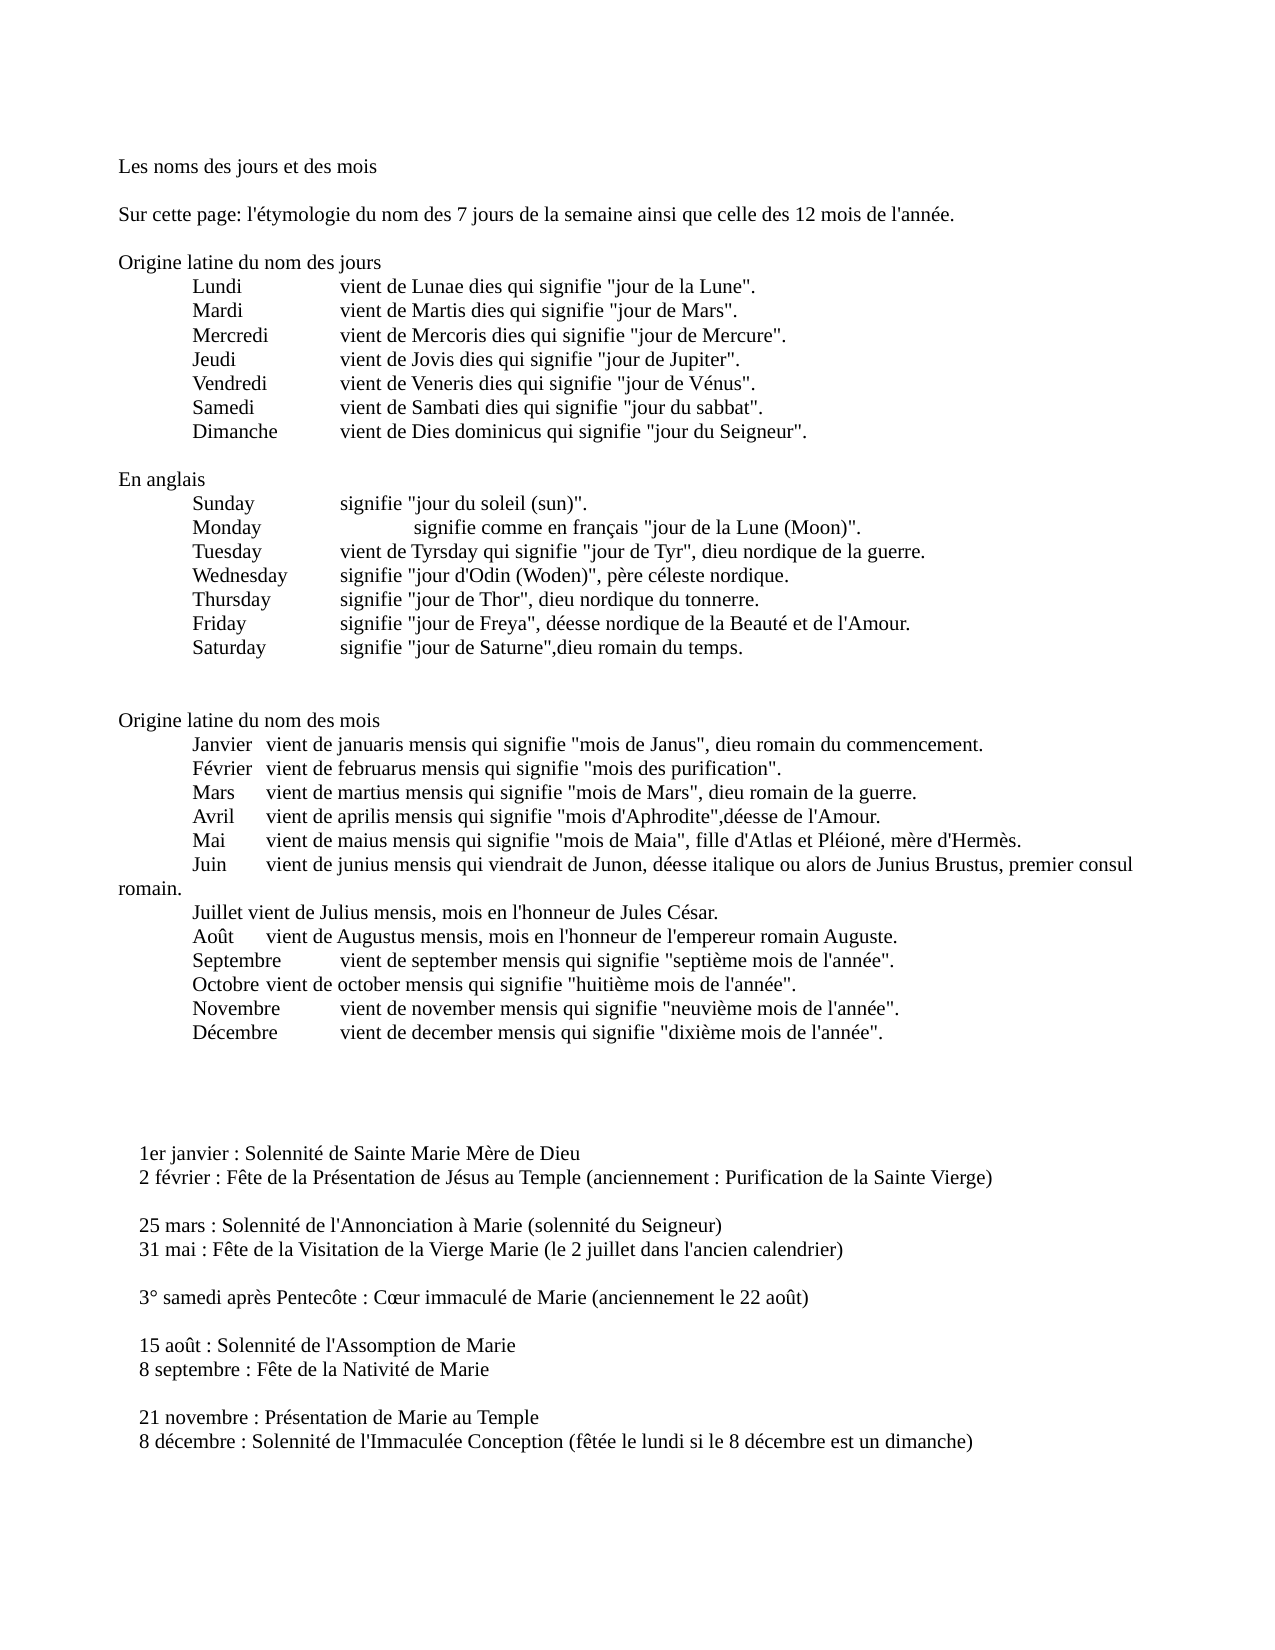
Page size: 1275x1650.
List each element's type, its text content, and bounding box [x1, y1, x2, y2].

text Décembre vient de december mensis qui signifie "dixième mois de l'année". [118, 1020, 1157, 1044]
text 3° samedi après Pentecôte : Cœur immaculé de Marie (anciennement le 22 août) [118, 1285, 1157, 1309]
text 8 septembre : Fête de la Nativité de Marie [118, 1357, 1157, 1381]
text Tuesday vient de Tyrsday qui signifie "jour de Tyr", dieu nordique de la guerre. [118, 539, 1157, 563]
text 21 novembre : Présentation de Marie au Temple [118, 1405, 1157, 1429]
text Les noms des jours et des mois [118, 154, 1157, 178]
text Thursday signifie "jour de Thor", dieu nordique du tonnerre. [118, 587, 1157, 611]
text Mercredi vient de Mercoris dies qui signifie "jour de Mercure". [118, 322, 1157, 347]
text Avril vient de aprilis mensis qui signifie "mois d'Aphrodite",déesse de l'Amour. [118, 804, 1157, 828]
text Mars vient de martius mensis qui signifie "mois de Mars", dieu romain de la guerre. [118, 780, 1157, 804]
text Juin vient de junius mensis qui viendrait de Junon, déesse italique ou alors de Junius Brustus, premier consul romain. [118, 852, 1157, 900]
text En anglais [118, 467, 1157, 491]
text Friday signifie "jour de Freya", déesse nordique de la Beauté et de l'Amour. [118, 611, 1157, 635]
text 8 décembre : Solennité de l'Immaculée Conception (fêtée le lundi si le 8 décembre est un dimanche) [118, 1429, 1157, 1453]
text Octobre vient de october mensis qui signifie "huitième mois de l'année". [118, 972, 1157, 996]
text 25 mars : Solennité de l'Annonciation à Marie (solennité du Seigneur) [118, 1213, 1157, 1237]
text Sunday signifie "jour du soleil (sun)". [118, 491, 1157, 515]
text Wednesday signifie "jour d'Odin (Woden)", père céleste nordique. [118, 563, 1157, 587]
text Lundi vient de Lunae dies qui signifie "jour de la Lune". [118, 274, 1157, 298]
text Janvier vient de januaris mensis qui signifie "mois de Janus", dieu romain du commencement. [118, 732, 1157, 756]
text Mardi vient de Martis dies qui signifie "jour de Mars". [118, 298, 1157, 322]
text Sur cette page: l'étymologie du nom des 7 jours de la semaine ainsi que celle des 12 mois de l'année. [118, 202, 1157, 226]
text 2 février : Fête de la Présentation de Jésus au Temple (anciennement : Purification de la Sainte Vierge) [118, 1165, 1157, 1189]
text Saturday signifie "jour de Saturne",dieu romain du temps. [118, 635, 1157, 659]
text 15 août : Solennité de l'Assomption de Marie [118, 1333, 1157, 1357]
text Vendredi vient de Veneris dies qui signifie "jour de Vénus". [118, 371, 1157, 395]
text Jeudi vient de Jovis dies qui signifie "jour de Jupiter". [118, 347, 1157, 371]
text Samedi vient de Sambati dies qui signifie "jour du sabbat". [118, 395, 1157, 419]
text Septembre vient de september mensis qui signifie "septième mois de l'année". [118, 948, 1157, 972]
text Mai vient de maius mensis qui signifie "mois de Maia", fille d'Atlas et Pléioné, mère d'Hermès. [118, 828, 1157, 852]
text Origine latine du nom des jours [118, 250, 1157, 274]
text 31 mai : Fête de la Visitation de la Vierge Marie (le 2 juillet dans l'ancien calendrier) [118, 1237, 1157, 1261]
text 1er janvier : Solennité de Sainte Marie Mère de Dieu [118, 1141, 1157, 1165]
text Novembre vient de november mensis qui signifie "neuvième mois de l'année". [118, 996, 1157, 1020]
text Août vient de Augustus mensis, mois en l'honneur de l'empereur romain Auguste. [118, 924, 1157, 948]
text Juillet vient de Julius mensis, mois en l'honneur de Jules César. [118, 900, 1157, 924]
text Dimanche vient de Dies dominicus qui signifie "jour du Seigneur". [118, 419, 1157, 443]
text Février vient de februarus mensis qui signifie "mois des purification". [118, 756, 1157, 780]
text Monday signifie comme en français "jour de la Lune (Moon)". [118, 515, 1157, 539]
text Origine latine du nom des mois [118, 707, 1157, 732]
